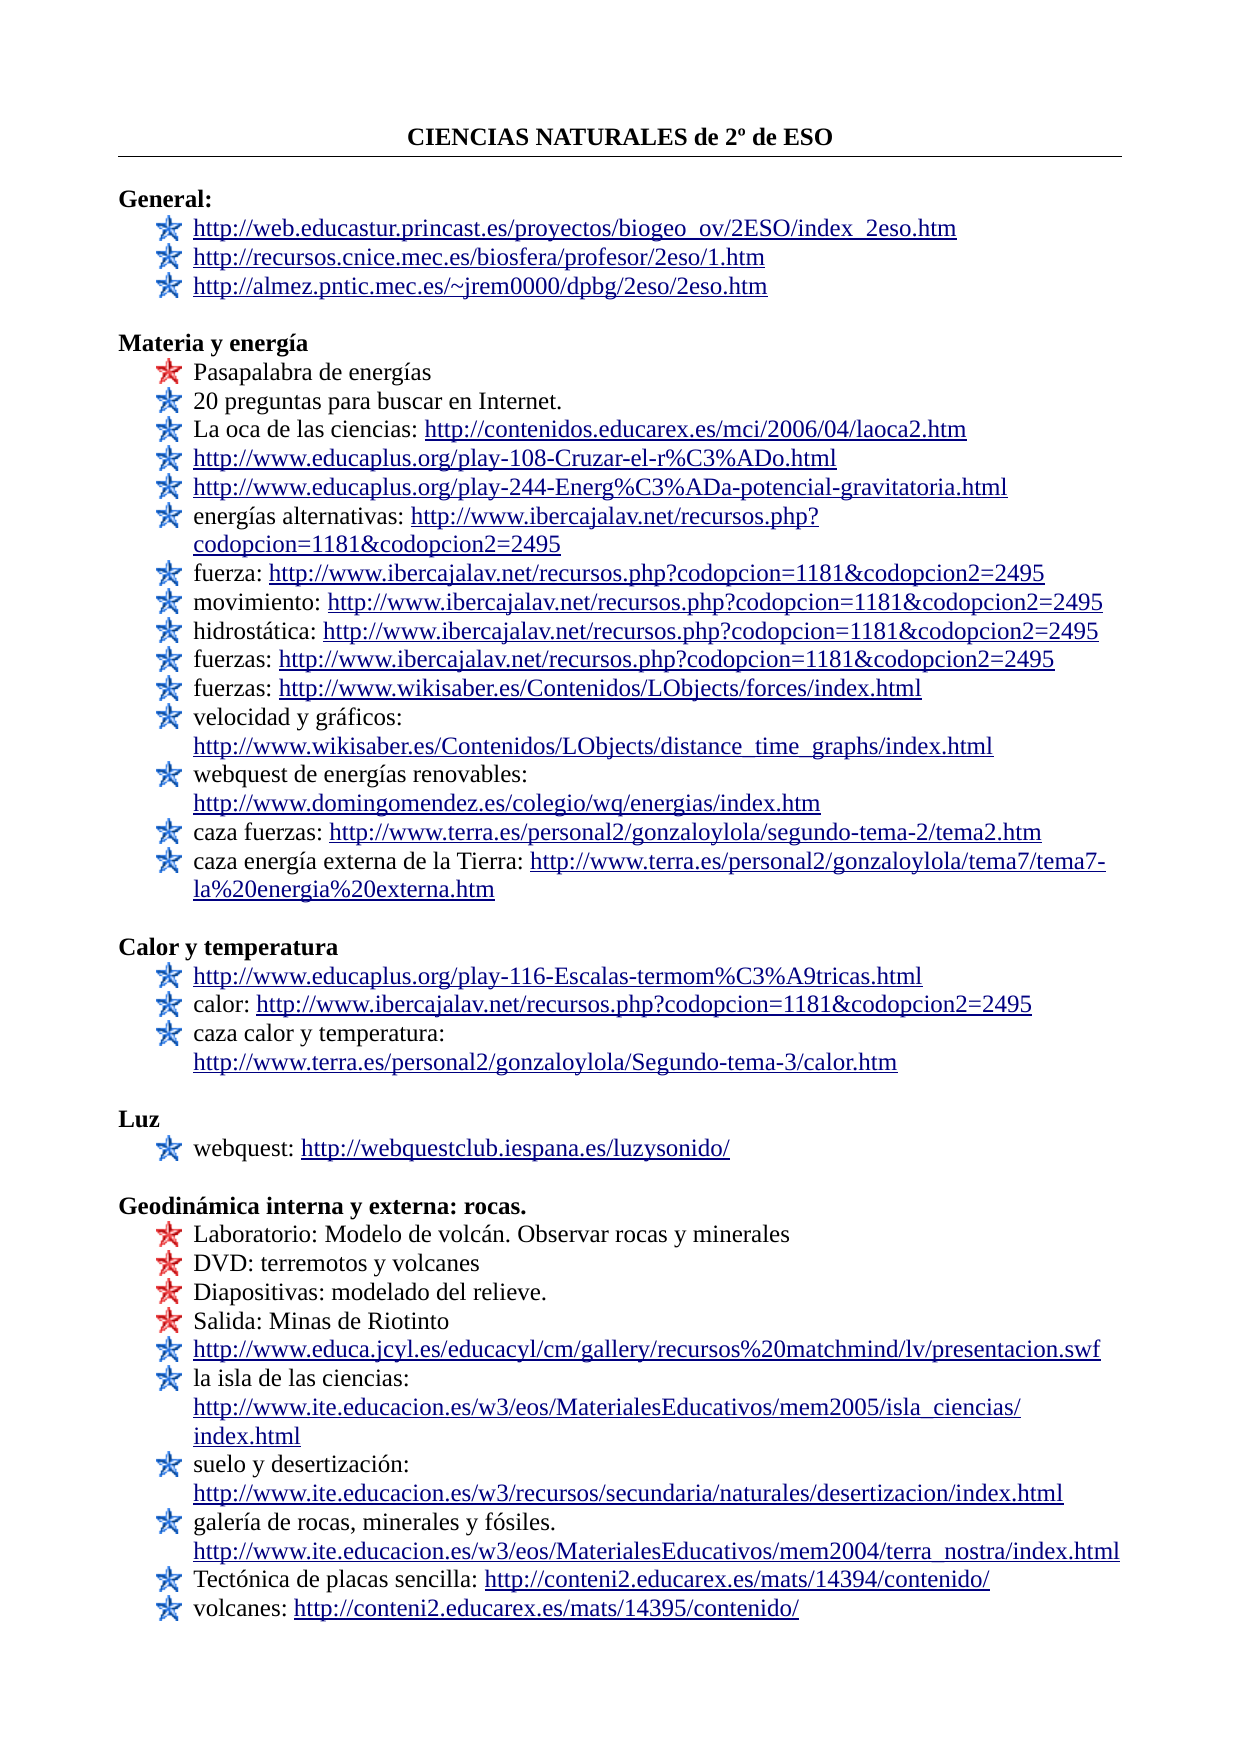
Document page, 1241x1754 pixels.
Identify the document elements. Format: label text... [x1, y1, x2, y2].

text Materia y energía [118, 328, 1122, 357]
picture [156, 991, 182, 1017]
list http://recursos.cnice.mec.es/biosfera/profesor/2eso/1.htm [156, 242, 1122, 271]
picture [156, 416, 182, 442]
picture [156, 847, 182, 873]
list Diapositivas: modelado del relieve. [156, 1277, 1122, 1306]
picture [156, 818, 182, 844]
list fuerza: http://www.ibercajalav.net/recursos.php?codopcion=1181&codopcion2=2495 [156, 558, 1122, 587]
picture [156, 502, 182, 528]
list Pasapalabra de energías [156, 357, 1122, 386]
list Tectónica de placas sencilla: http://conteni2.educarex.es/mats/14394/contenido/ [156, 1564, 1122, 1593]
picture [156, 1278, 182, 1304]
picture [156, 1451, 182, 1477]
list calor: http://www.ibercajalav.net/recursos.php?codopcion=1181&codopcion2=2495 [156, 989, 1122, 1018]
picture [156, 675, 182, 701]
list caza calor y temperatura: http://www.terra.es/personal2/gonzaloylola/Segundo-tema-3/calor.htm [156, 1018, 1122, 1076]
picture [156, 646, 182, 672]
picture [156, 1365, 182, 1391]
list galería de rocas, minerales y fósiles. http://www.ite.educacion.es/w3/eos/MaterialesEducativos/mem2004/terra_nostra/index.html [156, 1507, 1122, 1564]
text Luz [118, 1104, 1122, 1133]
picture [156, 1307, 182, 1333]
list Laboratorio: Modelo de volcán. Observar rocas y minerales [156, 1219, 1122, 1248]
list Salida: Minas de Riotinto [156, 1306, 1122, 1334]
list DVD: terremotos y volcanes [156, 1248, 1122, 1277]
list fuerzas: http://www.ibercajalav.net/recursos.php?codopcion=1181&codopcion2=2495 [156, 644, 1122, 673]
picture [156, 358, 182, 384]
list fuerzas: http://www.wikisaber.es/Contenidos/LObjects/forces/index.html [156, 673, 1122, 702]
list webquest: http://webquestclub.iespana.es/luzysonido/ [156, 1133, 1122, 1162]
list la isla de las ciencias: http://www.ite.educacion.es/w3/eos/MaterialesEducativos/mem2005/isla_ciencias/index.html [156, 1363, 1122, 1449]
picture [156, 215, 182, 241]
list suelo y desertización: http://www.ite.educacion.es/w3/recursos/secundaria/naturales/desertizacion/index.html [156, 1449, 1122, 1507]
list hidrostática: http://www.ibercajalav.net/recursos.php?codopcion=1181&codopcion2=2495 [156, 616, 1122, 644]
picture [156, 473, 182, 499]
picture [156, 703, 182, 729]
picture [156, 445, 182, 471]
list caza energía externa de la Tierra: http://www.terra.es/personal2/gonzaloylola/tema7/tema7-la%20energia%20externa.htm [156, 846, 1122, 903]
list http://www.educaplus.org/play-108-Cruzar-el-r%C3%ADo.html [156, 443, 1122, 472]
list http://www.educaplus.org/play-116-Escalas-termom%C3%A9tricas.html [156, 961, 1122, 989]
picture [156, 617, 182, 643]
list La oca de las ciencias: http://contenidos.educarex.es/mci/2006/04/laoca2.htm [156, 414, 1122, 443]
picture [156, 761, 182, 787]
text Calor y temperatura [118, 932, 1122, 961]
picture [156, 962, 182, 988]
list movimiento: http://www.ibercajalav.net/recursos.php?codopcion=1181&codopcion2=2495 [156, 587, 1122, 616]
text CIENCIAS NATURALES de 2º de ESO [118, 118, 1122, 156]
picture [156, 387, 182, 413]
list http://almez.pntic.mec.es/~jrem0000/dpbg/2eso/2eso.htm [156, 271, 1122, 299]
list http://www.educa.jcyl.es/educacyl/cm/gallery/recursos%20matchmind/lv/presentacion.swf [156, 1334, 1122, 1363]
text General: [118, 184, 1122, 213]
list webquest de energías renovables: http://www.domingomendez.es/colegio/wq/energias/index.htm [156, 759, 1122, 817]
picture [156, 1221, 182, 1247]
picture [156, 1250, 182, 1276]
list energías alternativas: http://www.ibercajalav.net/recursos.php?codopcion=1181&codopcion2=2495 [156, 501, 1122, 558]
list caza fuerzas: http://www.terra.es/personal2/gonzaloylola/segundo-tema-2/tema2.htm [156, 817, 1122, 846]
list volcanes: http://conteni2.educarex.es/mats/14395/contenido/ [156, 1593, 1122, 1622]
picture [156, 1566, 182, 1592]
picture [156, 1020, 182, 1046]
list 20 preguntas para buscar en Internet. [156, 386, 1122, 414]
text Geodinámica interna y externa: rocas. [118, 1191, 1122, 1219]
list http://www.educaplus.org/play-244-Energ%C3%ADa-potencial-gravitatoria.html [156, 472, 1122, 501]
picture [156, 1508, 182, 1534]
list http://web.educastur.princast.es/proyectos/biogeo_ov/2ESO/index_2eso.htm [156, 213, 1122, 242]
list velocidad y gráficos: http://www.wikisaber.es/Contenidos/LObjects/distance_time_graphs/index.html [156, 702, 1122, 759]
picture [156, 1135, 182, 1161]
picture [156, 243, 182, 269]
picture [156, 560, 182, 586]
picture [156, 272, 182, 298]
picture [156, 1595, 182, 1621]
picture [156, 588, 182, 614]
picture [156, 1336, 182, 1362]
